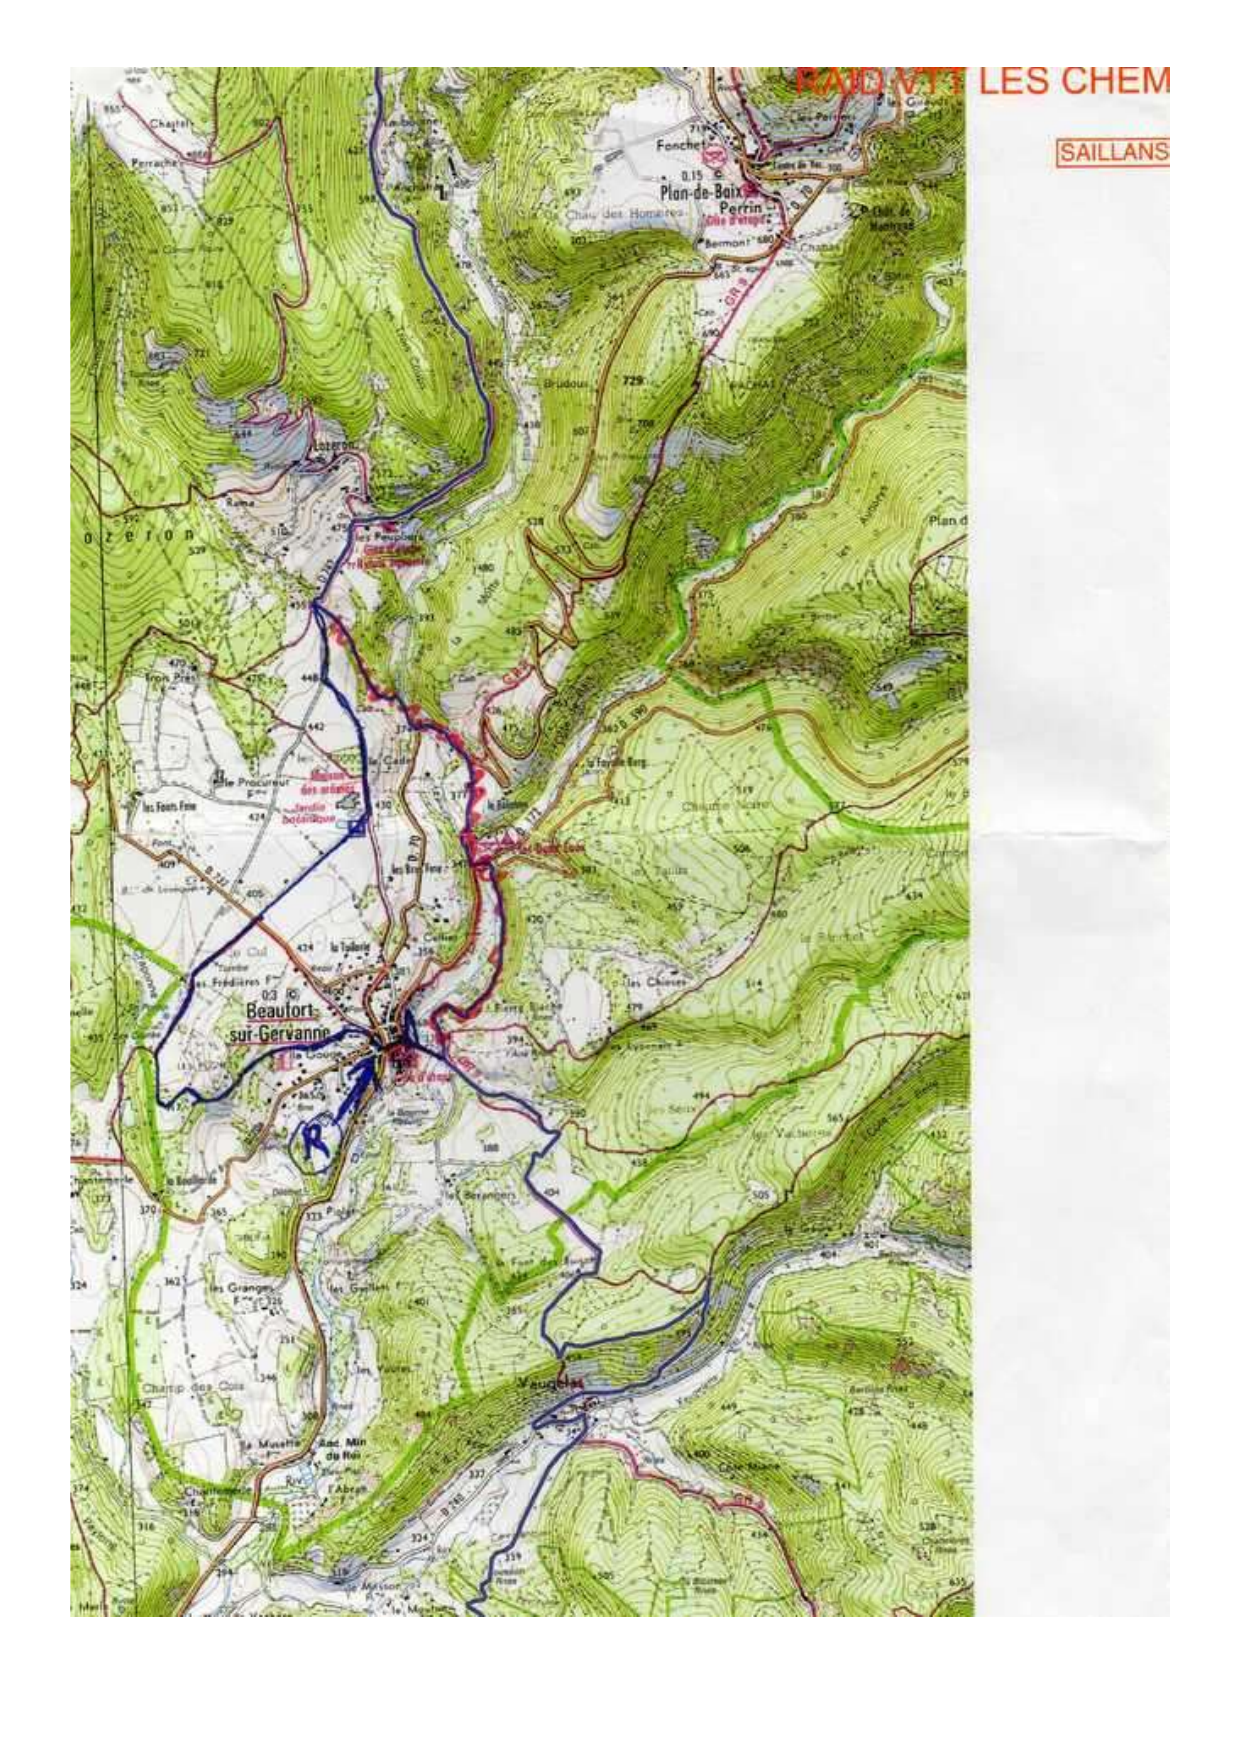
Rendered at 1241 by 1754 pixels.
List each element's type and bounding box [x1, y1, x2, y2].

picture [70, 67, 1170, 1617]
